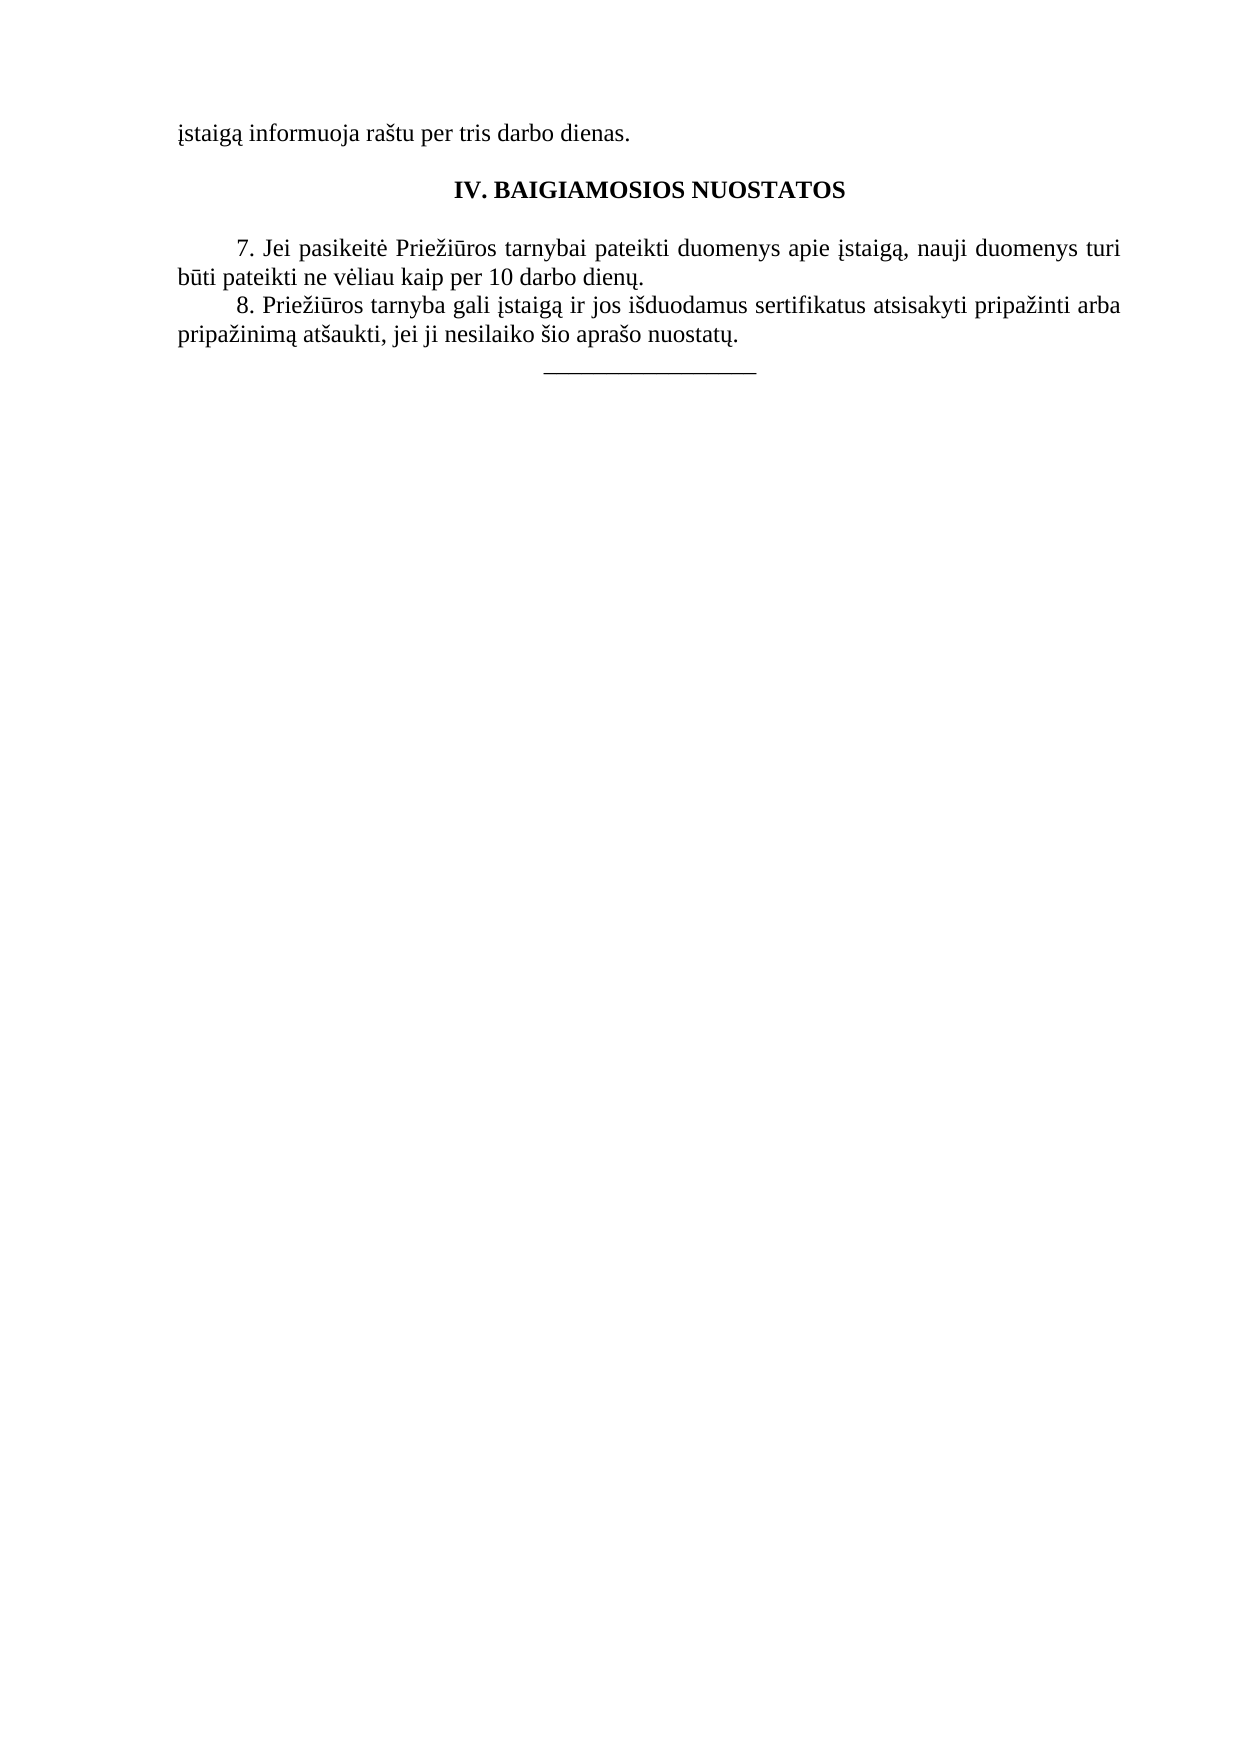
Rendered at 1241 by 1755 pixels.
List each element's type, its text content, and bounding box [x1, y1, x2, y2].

text IV. BAIGIAMOSIOS NUOSTATOS [177, 176, 1122, 204]
text _________________ [177, 348, 1122, 377]
text 7. Jei pasikeitė Priežiūros tarnybai pateikti duomenys apie įstaigą, nauji duomenys turi būti pateikti ne vėliau kaip per 10 darbo dienų. [177, 233, 1122, 291]
text 8. Priežiūros tarnyba gali įstaigą ir jos išduodamus sertifikatus atsisakyti pripažinti arba pripažinimą atšaukti, jei ji nesilaiko šio aprašo nuostatų. [177, 291, 1122, 348]
text įstaigą informuoja raštu per tris darbo dienas. [177, 118, 1122, 147]
